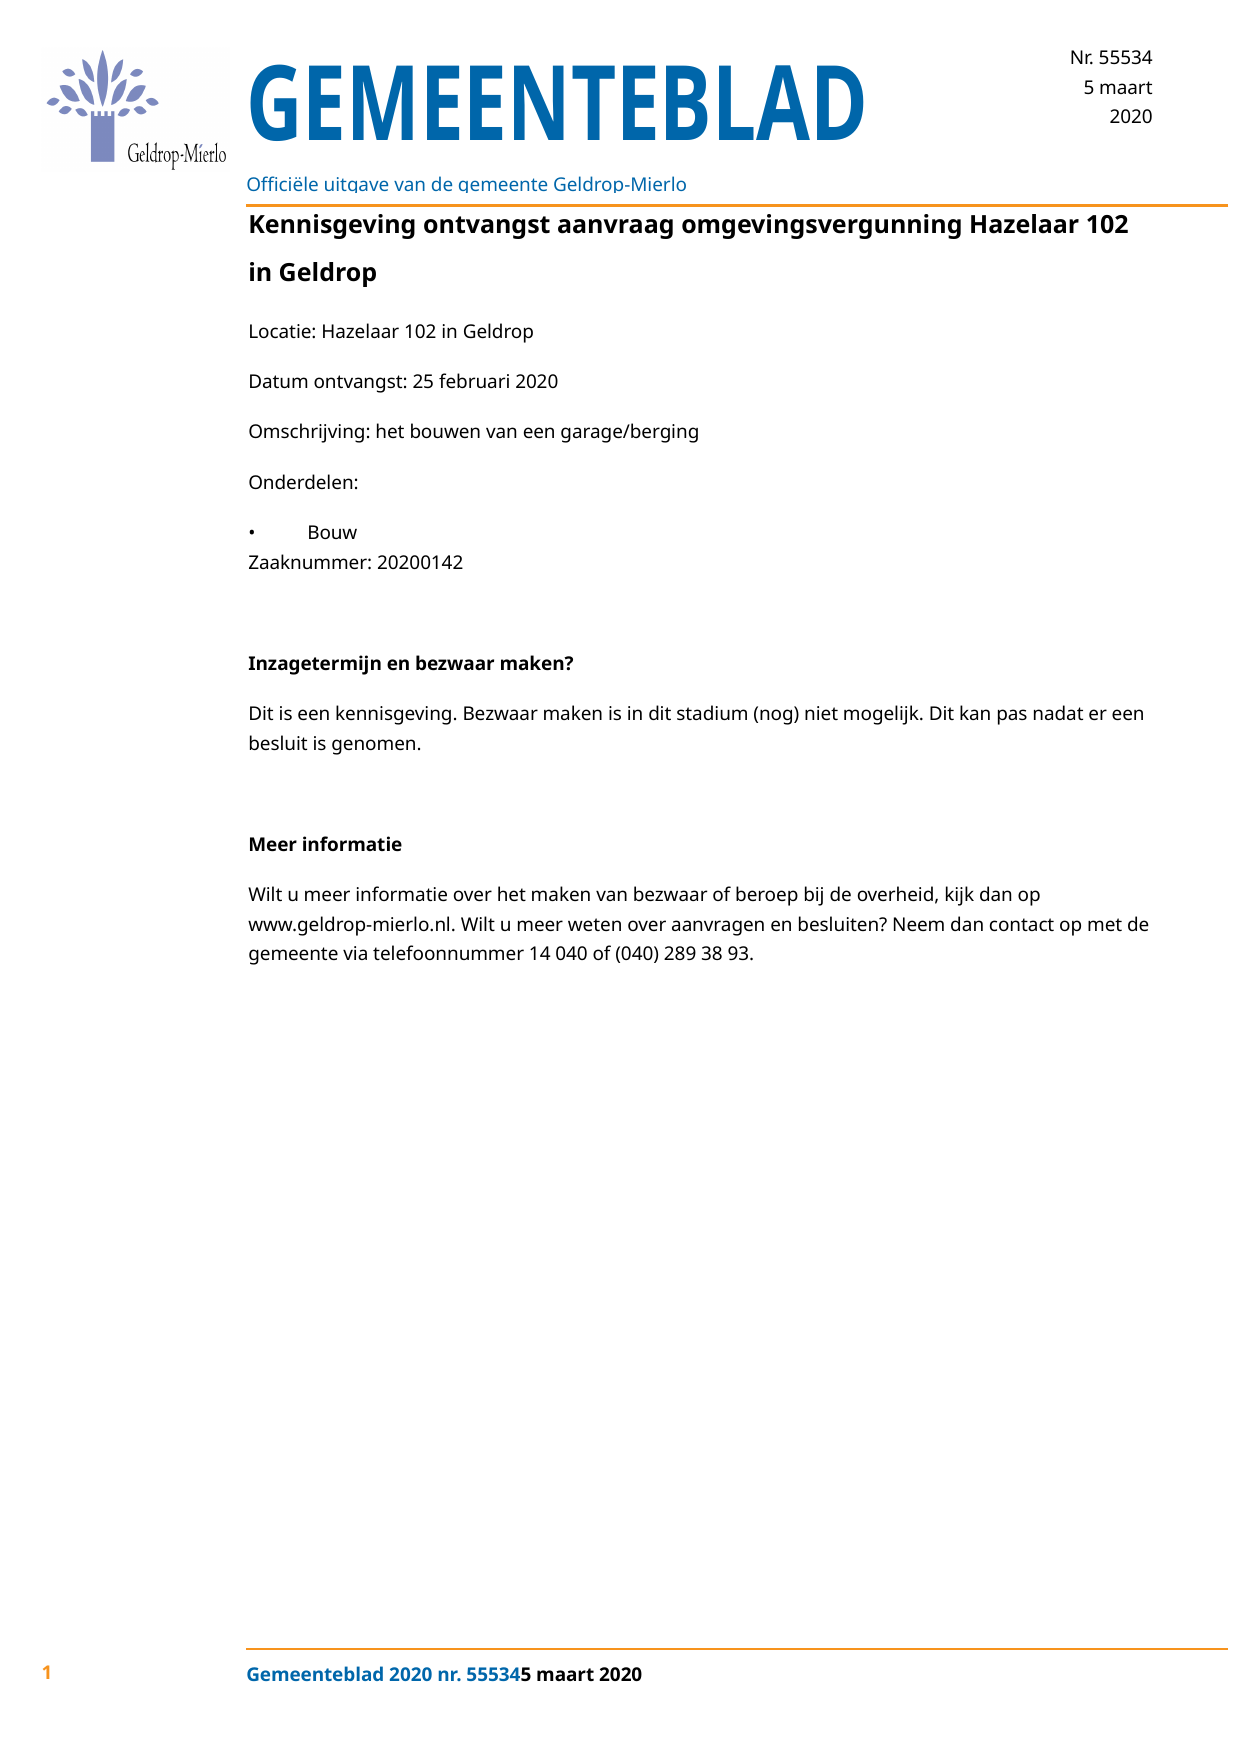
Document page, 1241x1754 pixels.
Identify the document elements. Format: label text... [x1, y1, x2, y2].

text Kennisgeving ontvangst aanvraag omgevingsvergunning Hazelaar 102 in Geldrop [248, 207, 1152, 288]
text Onderdelen: [248, 469, 1152, 495]
text Zaaknummer: 20200142 [248, 549, 1152, 575]
picture [41, 47, 231, 172]
text Omschrijving: het bouwen van een garage/berging [248, 419, 1152, 444]
text Dit is een kennisgeving. Bezwaar maken is in dit stadium (nog) niet mogelijk. Dit kan pas nadat er een besluit is genomen. [248, 700, 1152, 756]
text Datum ontvangst: 25 februari 2020 [248, 368, 1152, 394]
text Inzagetermijn en bezwaar maken? [248, 650, 1152, 676]
text Locatie: Hazelaar 102 in Geldrop [248, 318, 1152, 344]
list Bouw [248, 519, 1152, 545]
text Meer informatie [248, 831, 1152, 857]
text Wilt u meer informatie over het maken van bezwaar of beroep bij de overheid, kijk dan op www.geldrop-mierlo.nl. Wilt u meer weten over aanvragen en besluiten? Neem dan contact op met de gemeente via telefoonnummer 14 040 of (040) 289 38 93. [248, 881, 1152, 966]
